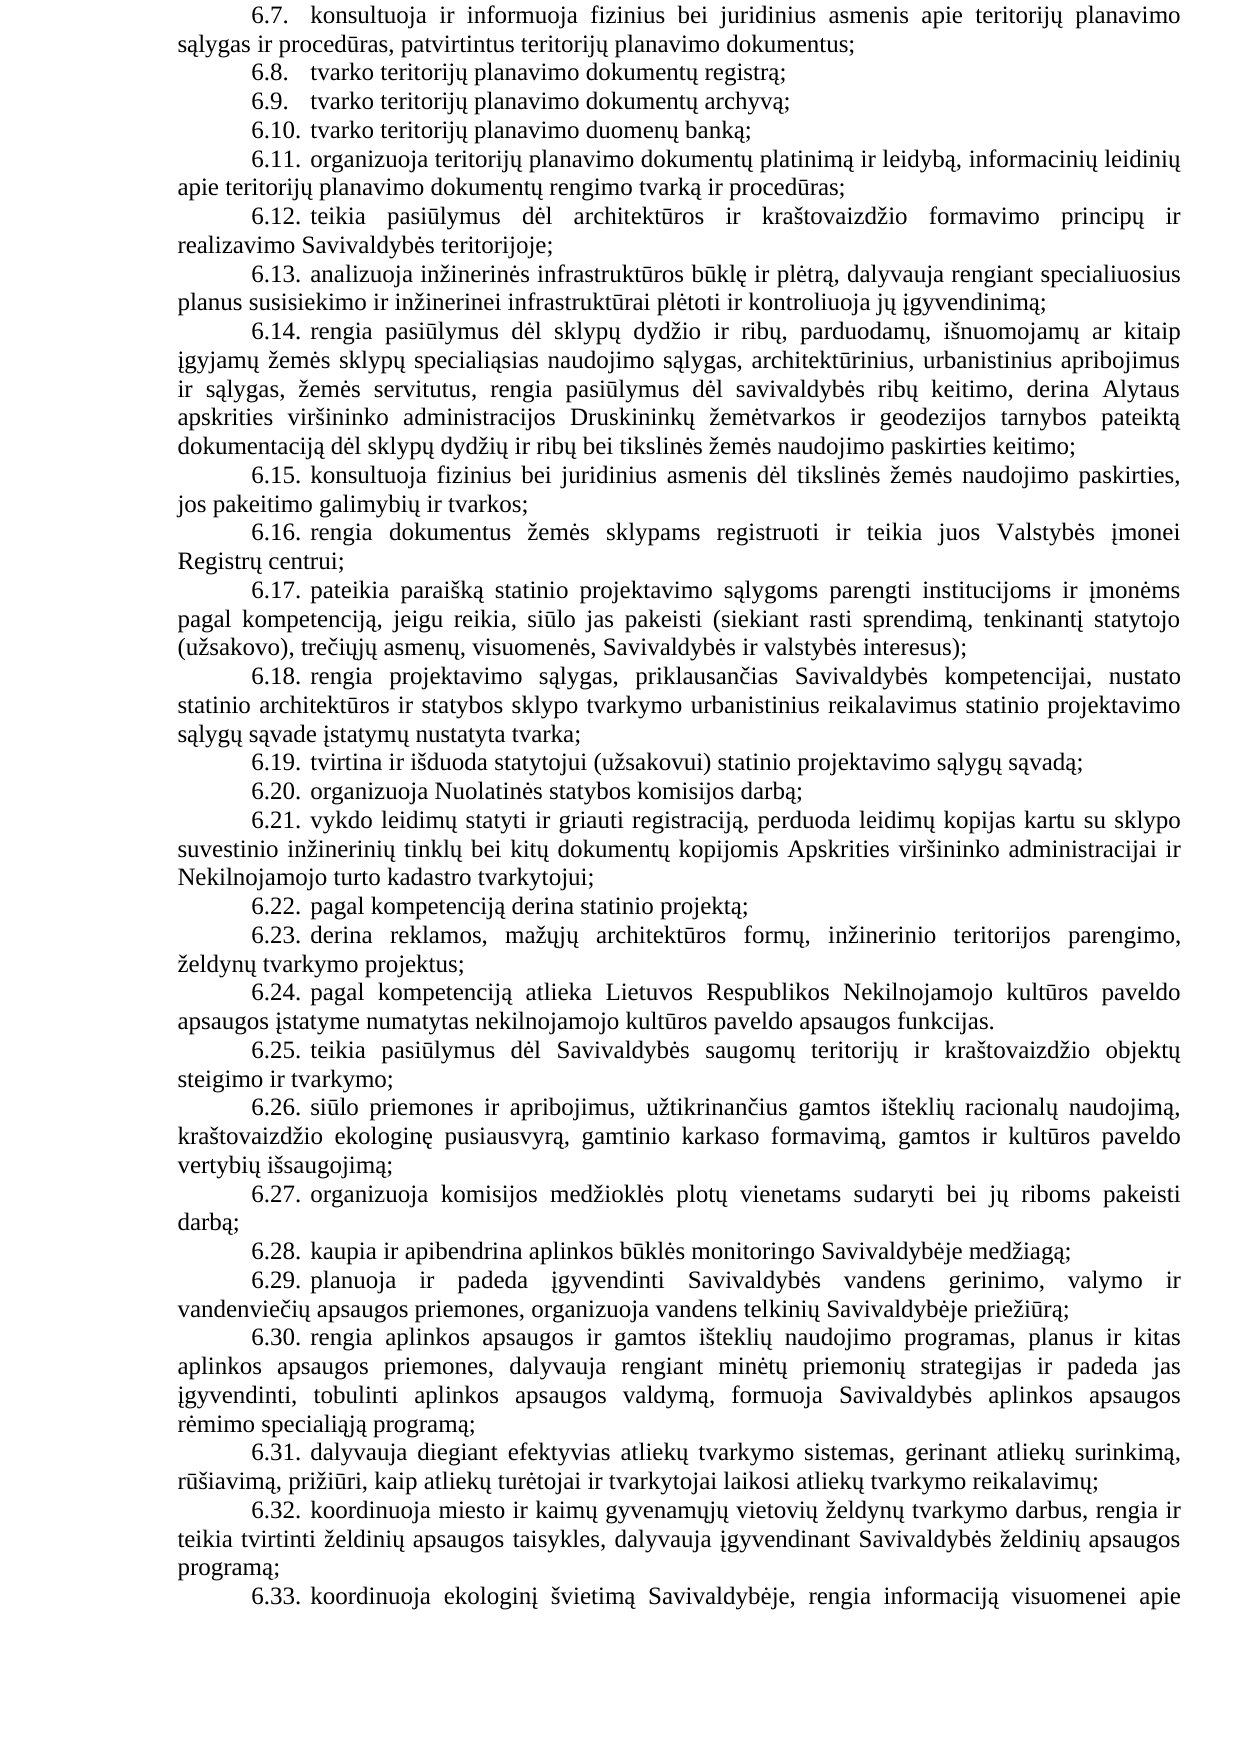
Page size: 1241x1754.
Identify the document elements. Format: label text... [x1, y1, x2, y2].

text 6.16. rengia dokumentus žemės sklypams registruoti ir teikia juos Valstybės įmonei Registrų centrui; [177, 517, 1181, 575]
text 6.24. pagal kompetenciją atlieka Lietuvos Respublikos Nekilnojamojo kultūros paveldo apsaugos įstatyme numatytas nekilnojamojo kultūros paveldo apsaugos funkcijas. [177, 977, 1181, 1035]
text 6.23. derina reklamos, mažųjų architektūros formų, inžinerinio teritorijos parengimo, želdynų tvarkymo projektus; [177, 920, 1181, 977]
text 6.31. dalyvauja diegiant efektyvias atliekų tvarkymo sistemas, gerinant atliekų surinkimą, rūšiavimą, prižiūri, kaip atliekų turėtojai ir tvarkytojai laikosi atliekų tvarkymo reikalavimų; [177, 1437, 1181, 1495]
text 6.13. analizuoja inžinerinės infrastruktūros būklę ir plėtrą, dalyvauja rengiant specialiuosius planus susisiekimo ir inžinerinei infrastruktūrai plėtoti ir kontroliuoja jų įgyvendinimą; [177, 259, 1181, 316]
text 6.28. kaupia ir apibendrina aplinkos būklės monitoringo Savivaldybėje medžiagą; [177, 1236, 1181, 1265]
text 6.17. pateikia paraišką statinio projektavimo sąlygoms parengti institucijoms ir įmonėms pagal kompetenciją, jeigu reikia, siūlo jas pakeisti (siekiant rasti sprendimą, tenkinantį statytojo (užsakovo), trečiųjų asmenų, visuomenės, Savivaldybės ir valstybės interesus); [177, 575, 1181, 661]
text 6.26. siūlo priemones ir apribojimus, užtikrinančius gamtos išteklių racionalų naudojimą, kraštovaizdžio ekologinę pusiausvyrą, gamtinio karkaso formavimą, gamtos ir kultūros paveldo vertybių išsaugojimą; [177, 1092, 1181, 1179]
text 6.8. tvarko teritorijų planavimo dokumentų registrą; [177, 57, 1181, 86]
text 6.33. koordinuoja ekologinį švietimą Savivaldybėje, rengia informaciją visuomenei apie [177, 1581, 1181, 1610]
text 6.14. rengia pasiūlymus dėl sklypų dydžio ir ribų, parduodamų, išnuomojamų ar kitaip įgyjamų žemės sklypų specialiąsias naudojimo sąlygas, architektūrinius, urbanistinius apribojimus ir sąlygas, žemės servitutus, rengia pasiūlymus dėl savivaldybės ribų keitimo, derina Alytaus apskrities viršininko administracijos Druskininkų žemėtvarkos ir geodezijos tarnybos pateiktą dokumentaciją dėl sklypų dydžių ir ribų bei tikslinės žemės naudojimo paskirties keitimo; [177, 316, 1181, 460]
text 6.7. konsultuoja ir informuoja fizinius bei juridinius asmenis apie teritorijų planavimo sąlygas ir procedūras, patvirtintus teritorijų planavimo dokumentus; [177, 0, 1181, 57]
text 6.32. koordinuoja miesto ir kaimų gyvenamųjų vietovių želdynų tvarkymo darbus, rengia ir teikia tvirtinti želdinių apsaugos taisykles, dalyvauja įgyvendinant Savivaldybės želdinių apsaugos programą; [177, 1495, 1181, 1581]
text 6.21. vykdo leidimų statyti ir griauti registraciją, perduoda leidimų kopijas kartu su sklypo suvestinio inžinerinių tinklų bei kitų dokumentų kopijomis Apskrities viršininko administracijai ir Nekilnojamojo turto kadastro tvarkytojui; [177, 805, 1181, 891]
text 6.12. teikia pasiūlymus dėl architektūros ir kraštovaizdžio formavimo principų ir realizavimo Savivaldybės teritorijoje; [177, 201, 1181, 259]
text 6.19. tvirtina ir išduoda statytojui (užsakovui) statinio projektavimo sąlygų sąvadą; [177, 747, 1181, 776]
text 6.9. tvarko teritorijų planavimo dokumentų archyvą; [177, 86, 1181, 115]
text 6.11. organizuoja teritorijų planavimo dokumentų platinimą ir leidybą, informacinių leidinių apie teritorijų planavimo dokumentų rengimo tvarką ir procedūras; [177, 144, 1181, 201]
text 6.18. rengia projektavimo sąlygas, priklausančias Savivaldybės kompetencijai, nustato statinio architektūros ir statybos sklypo tvarkymo urbanistinius reikalavimus statinio projektavimo sąlygų sąvade įstatymų nustatyta tvarka; [177, 661, 1181, 747]
text 6.30. rengia aplinkos apsaugos ir gamtos išteklių naudojimo programas, planus ir kitas aplinkos apsaugos priemones, dalyvauja rengiant minėtų priemonių strategijas ir padeda jas įgyvendinti, tobulinti aplinkos apsaugos valdymą, formuoja Savivaldybės aplinkos apsaugos rėmimo specialiąją programą; [177, 1322, 1181, 1437]
text 6.15. konsultuoja fizinius bei juridinius asmenis dėl tikslinės žemės naudojimo paskirties, jos pakeitimo galimybių ir tvarkos; [177, 460, 1181, 517]
text 6.25. teikia pasiūlymus dėl Savivaldybės saugomų teritorijų ir kraštovaizdžio objektų steigimo ir tvarkymo; [177, 1035, 1181, 1092]
text 6.20. organizuoja Nuolatinės statybos komisijos darbą; [177, 776, 1181, 805]
text 6.10. tvarko teritorijų planavimo duomenų banką; [177, 115, 1181, 144]
text 6.27. organizuoja komisijos medžioklės plotų vienetams sudaryti bei jų riboms pakeisti darbą; [177, 1179, 1181, 1236]
text 6.22. pagal kompetenciją derina statinio projektą; [177, 891, 1181, 920]
text 6.29. planuoja ir padeda įgyvendinti Savivaldybės vandens gerinimo, valymo ir vandenviečių apsaugos priemones, organizuoja vandens telkinių Savivaldybėje priežiūrą; [177, 1265, 1181, 1322]
